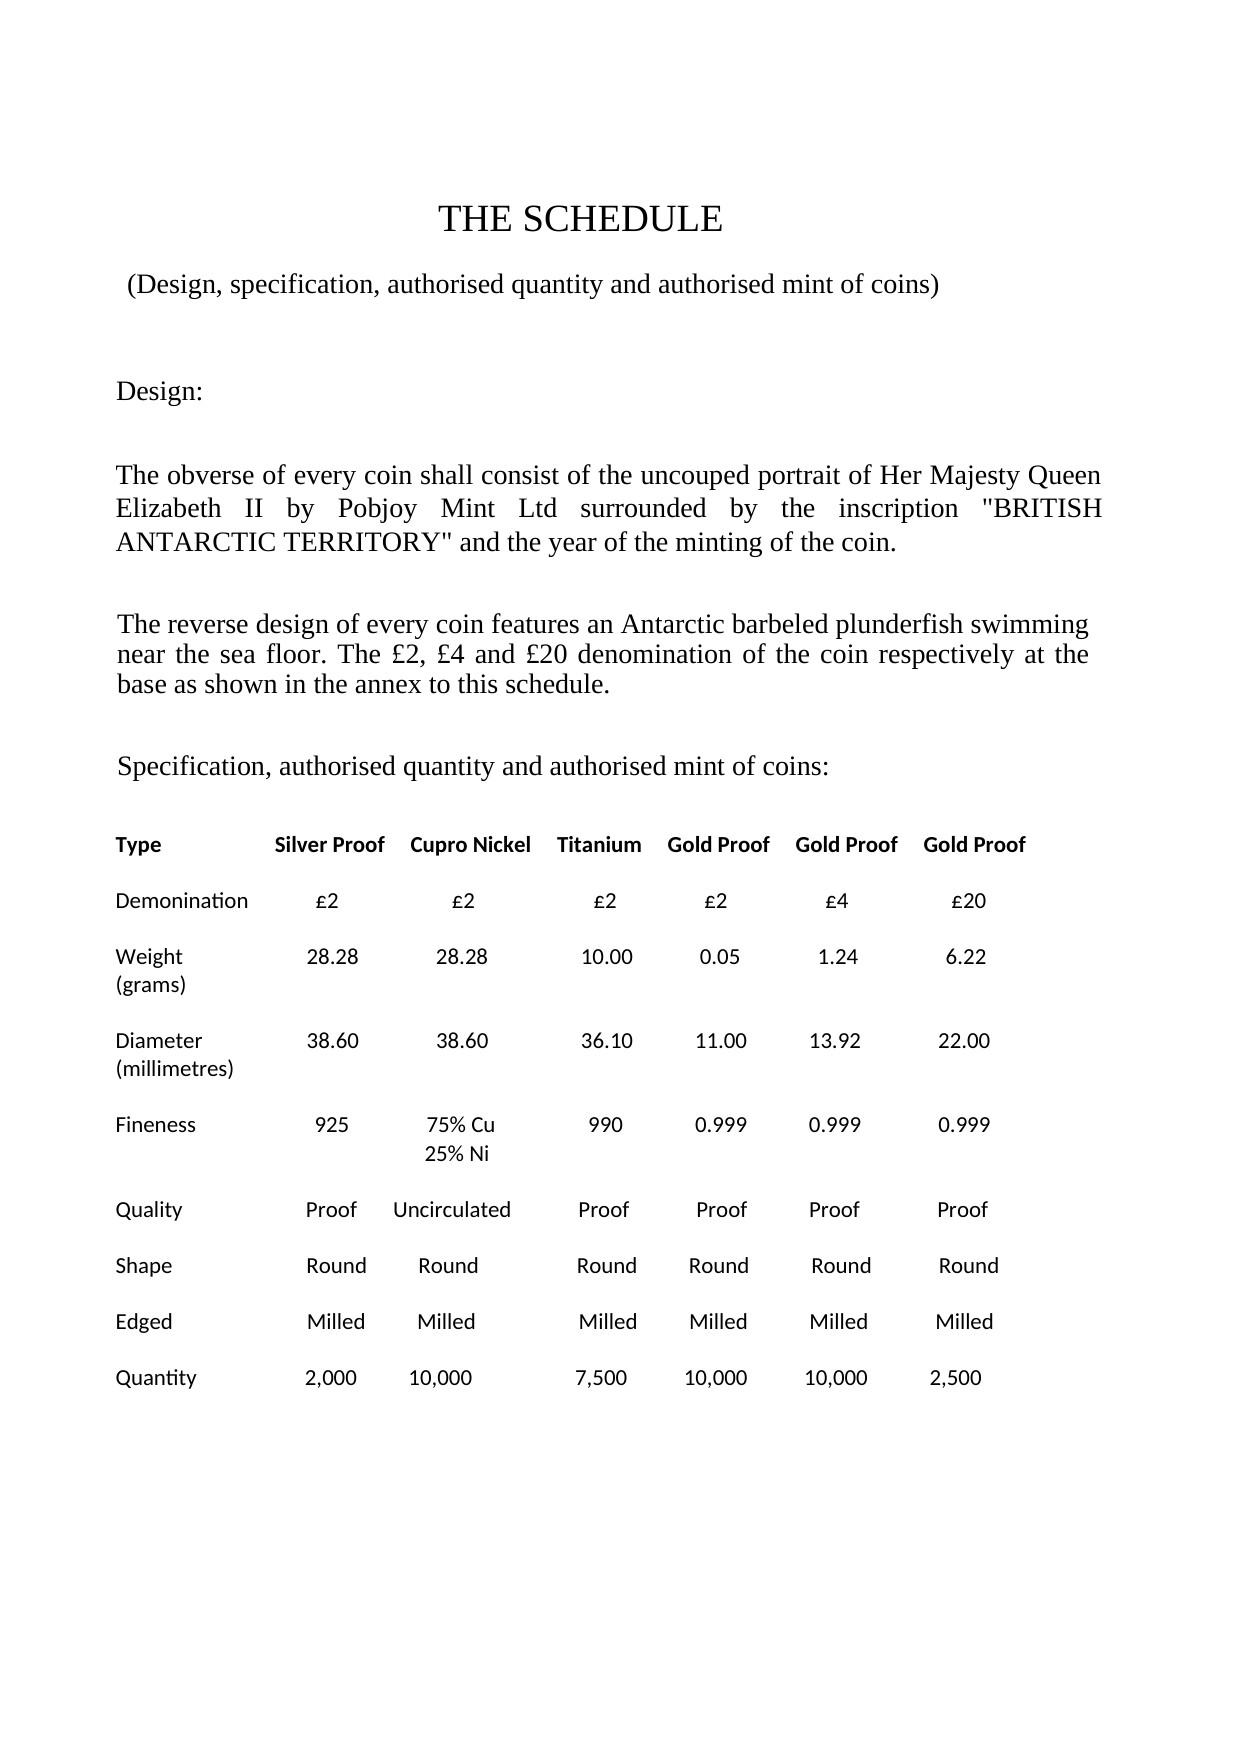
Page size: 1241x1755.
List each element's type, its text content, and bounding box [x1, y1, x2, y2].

text 25% Ni [115, 1139, 1107, 1167]
text Specification, authorised quantity and authorised mint of coins: [117, 752, 1091, 782]
text Quantity 2,000 10,000 7,500 10,000 10,000 2,500 [115, 1363, 1107, 1391]
text Diameter 38.60 38.60 36.10 11.00 13.92 22.00 [115, 1027, 1107, 1054]
text (millimetres) [115, 1054, 1107, 1083]
text Design: [116, 376, 1091, 406]
text The reverse design of every coin features an Antarctic barbeled plunderfish swimming near the sea floor. The £2, £4 and £20 denomination of the coin respectively at the base as shown in the annex to this schedule. [117, 610, 1091, 700]
text THE SCHEDULE [438, 204, 1091, 238]
text Fineness 925 75% Cu 990 0.999 0.999 0.999 [115, 1111, 1107, 1139]
text (grams) [115, 971, 1107, 998]
text The obverse of every coin shall consist of the uncouped portrait of Her Majesty Queen Elizabeth II by Pobjoy Mint Ltd surrounded by the inscription "BRITISH ANTARCTIC TERRITORY" and the year of the minting of the coin. [115, 458, 1104, 558]
text Weight 28.28 28.28 10.00 0.05 1.24 6.22 [115, 942, 1107, 971]
text Quality Proof Uncirculated Proof Proof Proof Proof [115, 1195, 1107, 1223]
text Edged Milled Milled Milled Milled Milled Milled [115, 1307, 1107, 1335]
text Shape Round Round Round Round Round Round [115, 1251, 1107, 1279]
text (Design, specification, authorised quantity and authorised mint of coins) [127, 270, 1092, 300]
text Type Silver Proof Cupro Nickel Titanium Gold Proof Gold Proof Gold Proof [115, 830, 1107, 858]
text Demonination £2 £2 £2 £2 £4 £20 [115, 886, 1105, 914]
